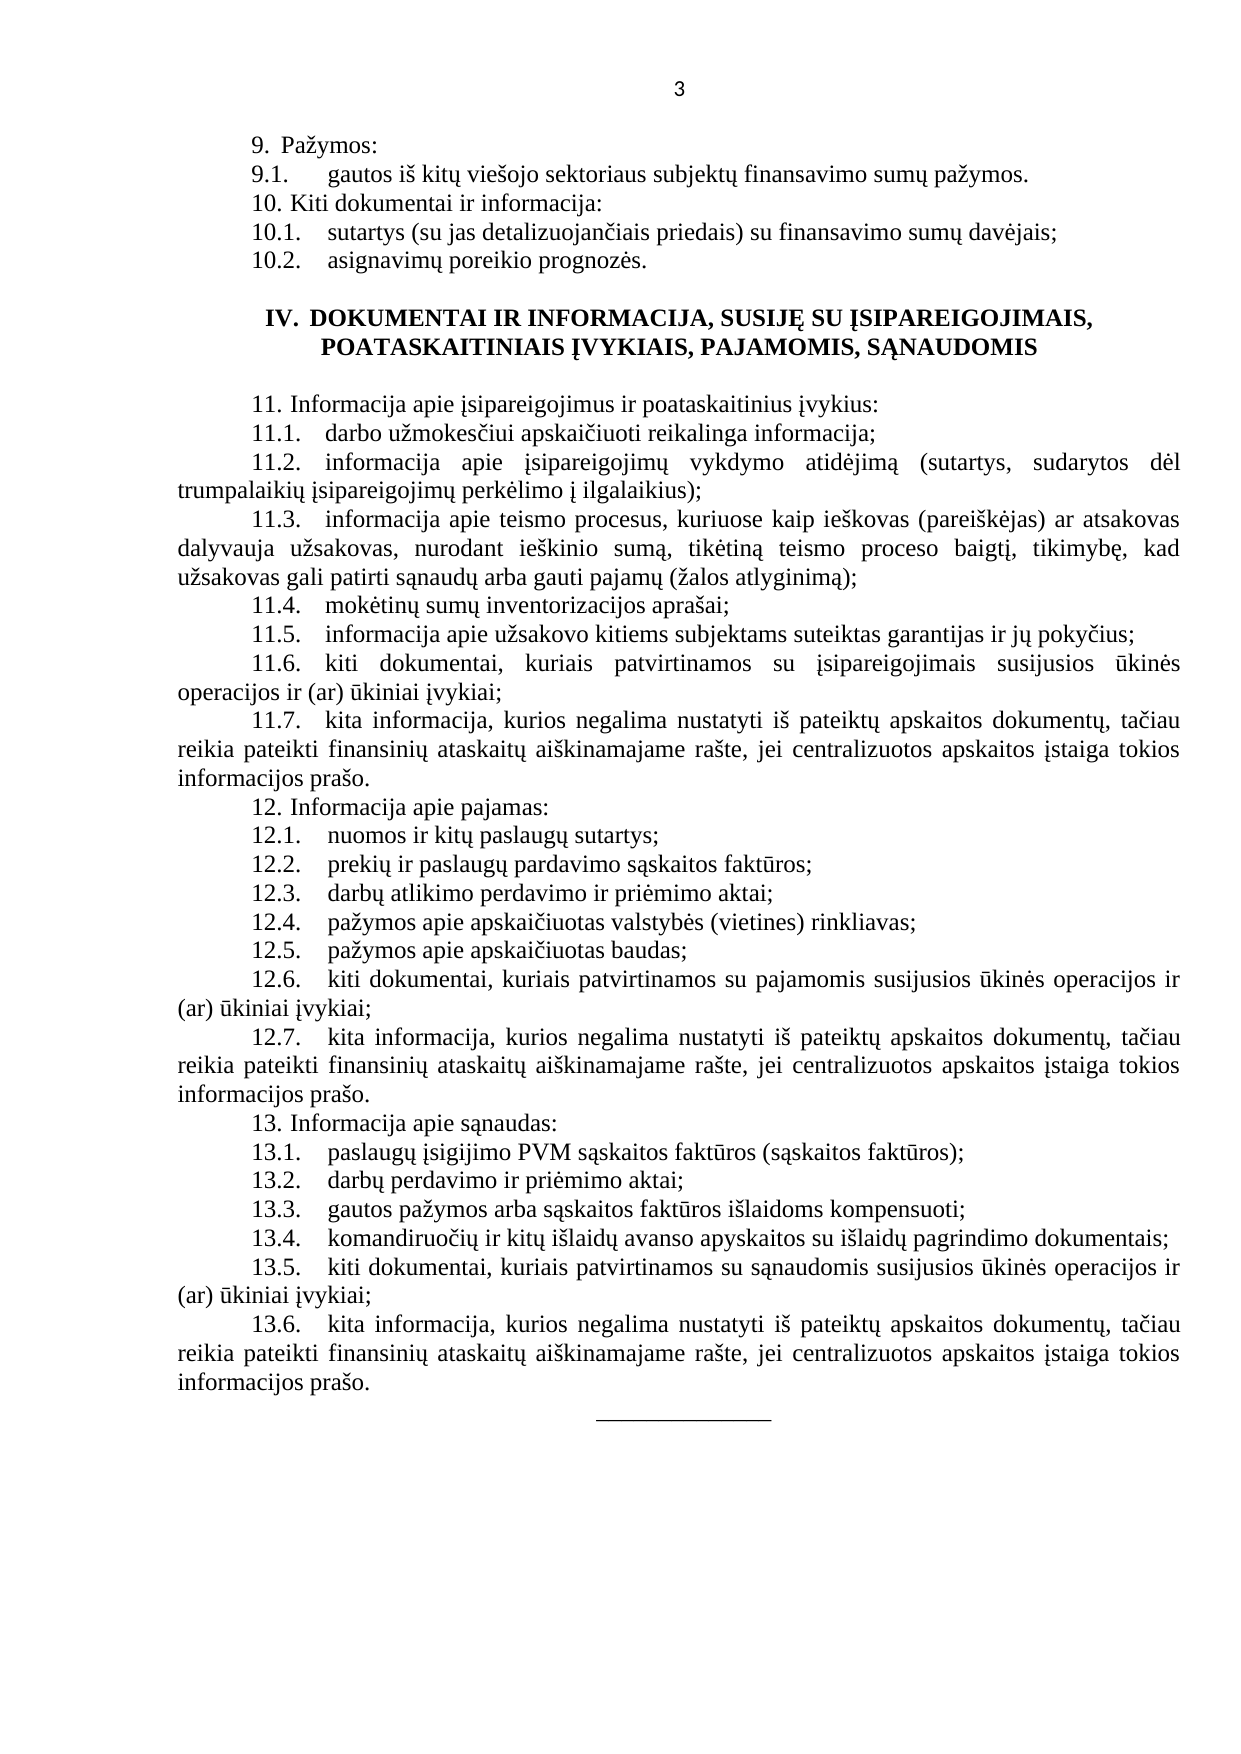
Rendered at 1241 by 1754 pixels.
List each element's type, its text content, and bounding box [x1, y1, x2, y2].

text 12.1. nuomos ir kitų paslaugų sutartys; [177, 821, 1181, 849]
text 11.7. kita informacija, kurios negalima nustatyti iš pateiktų apskaitos dokumentų, tačiau reikia pateikti finansinių ataskaitų aiškinamajame rašte, jei centralizuotos apskaitos įstaiga tokios informacijos prašo. [177, 706, 1181, 792]
text 13.5. kiti dokumentai, kuriais patvirtinamos su sąnaudomis susijusios ūkinės operacijos ir (ar) ūkiniai įvykiai; [177, 1252, 1181, 1309]
text 12.5. pažymos apie apskaičiuotas baudas; [177, 936, 1181, 964]
text 12.4. pažymos apie apskaičiuotas valstybės (vietines) rinkliavas; [177, 907, 1181, 936]
text 11.3. informacija apie teismo procesus, kuriuose kaip ieškovas (pareiškėjas) ar atsakovas dalyvauja užsakovas, nurodant ieškinio sumą, tikėtiną teismo proceso baigtį, tikimybę, kad užsakovas gali patirti sąnaudų arba gauti pajamų (žalos atlyginimą); [177, 504, 1181, 591]
text 11.2. informacija apie įsipareigojimų vykdymo atidėjimą (sutartys, sudarytos dėl trumpalaikių įsipareigojimų perkėlimo į ilgalaikius); [177, 447, 1181, 504]
text 10. Kiti dokumentai ir informacija: [215, 188, 1181, 217]
text 13.1. paslaugų įsigijimo PVM sąskaitos faktūros (sąskaitos faktūros); [177, 1137, 1181, 1166]
text 13.3. gautos pažymos arba sąskaitos faktūros išlaidoms kompensuoti; [177, 1194, 1181, 1223]
text 12.6. kiti dokumentai, kuriais patvirtinamos su pajamomis susijusios ūkinės operacijos ir (ar) ūkiniai įvykiai; [177, 964, 1181, 1022]
text 11.6. kiti dokumentai, kuriais patvirtinamos su įsipareigojimais susijusios ūkinės operacijos ir (ar) ūkiniai įvykiai; [177, 648, 1181, 706]
text 12.7. kita informacija, kurios negalima nustatyti iš pateiktų apskaitos dokumentų, tačiau reikia pateikti finansinių ataskaitų aiškinamajame rašte, jei centralizuotos apskaitos įstaiga tokios informacijos prašo. [177, 1022, 1181, 1108]
text 11. Informacija apie įsipareigojimus ir poataskaitinius įvykius: [215, 389, 1181, 418]
text 9. Pažymos: [215, 131, 1181, 159]
text ______________ [177, 1396, 1190, 1424]
text 10.1. sutartys (su jas detalizuojančiais priedais) su finansavimo sumų davėjais; [177, 217, 1181, 246]
text 9.1. gautos iš kitų viešojo sektoriaus subjektų finansavimo sumų pažymos. [177, 159, 1181, 188]
text 13. Informacija apie sąnaudas: [215, 1108, 1181, 1137]
text 13.2. darbų perdavimo ir priėmimo aktai; [177, 1166, 1181, 1194]
text 12. Informacija apie pajamas: [215, 792, 1181, 821]
text 13.4. komandiruočių ir kitų išlaidų avanso apyskaitos su išlaidų pagrindimo dokumentais; [177, 1223, 1181, 1252]
text 12.3. darbų atlikimo perdavimo ir priėmimo aktai; [177, 878, 1181, 907]
text 10.2. asignavimų poreikio prognozės. [177, 246, 1181, 274]
text 11.1. darbo užmokesčiui apskaičiuoti reikalinga informacija; [251, 418, 1181, 447]
text 11.4. mokėtinų sumų inventorizacijos aprašai; [177, 591, 1181, 619]
text IV. DOKUMENTAI IR INFORMACIJA, SUSIJĘ SU ĮSIPAREIGOJIMAIS, POATASKAITINIAIS ĮVYKIAIS, PAJAMOMIS, SĄNAUDOMIS [177, 303, 1181, 361]
text 11.5. informacija apie užsakovo kitiems subjektams suteiktas garantijas ir jų pokyčius; [177, 619, 1181, 648]
text 13.6. kita informacija, kurios negalima nustatyti iš pateiktų apskaitos dokumentų, tačiau reikia pateikti finansinių ataskaitų aiškinamajame rašte, jei centralizuotos apskaitos įstaiga tokios informacijos prašo. [177, 1309, 1181, 1396]
text 12.2. prekių ir paslaugų pardavimo sąskaitos faktūros; [177, 849, 1181, 878]
